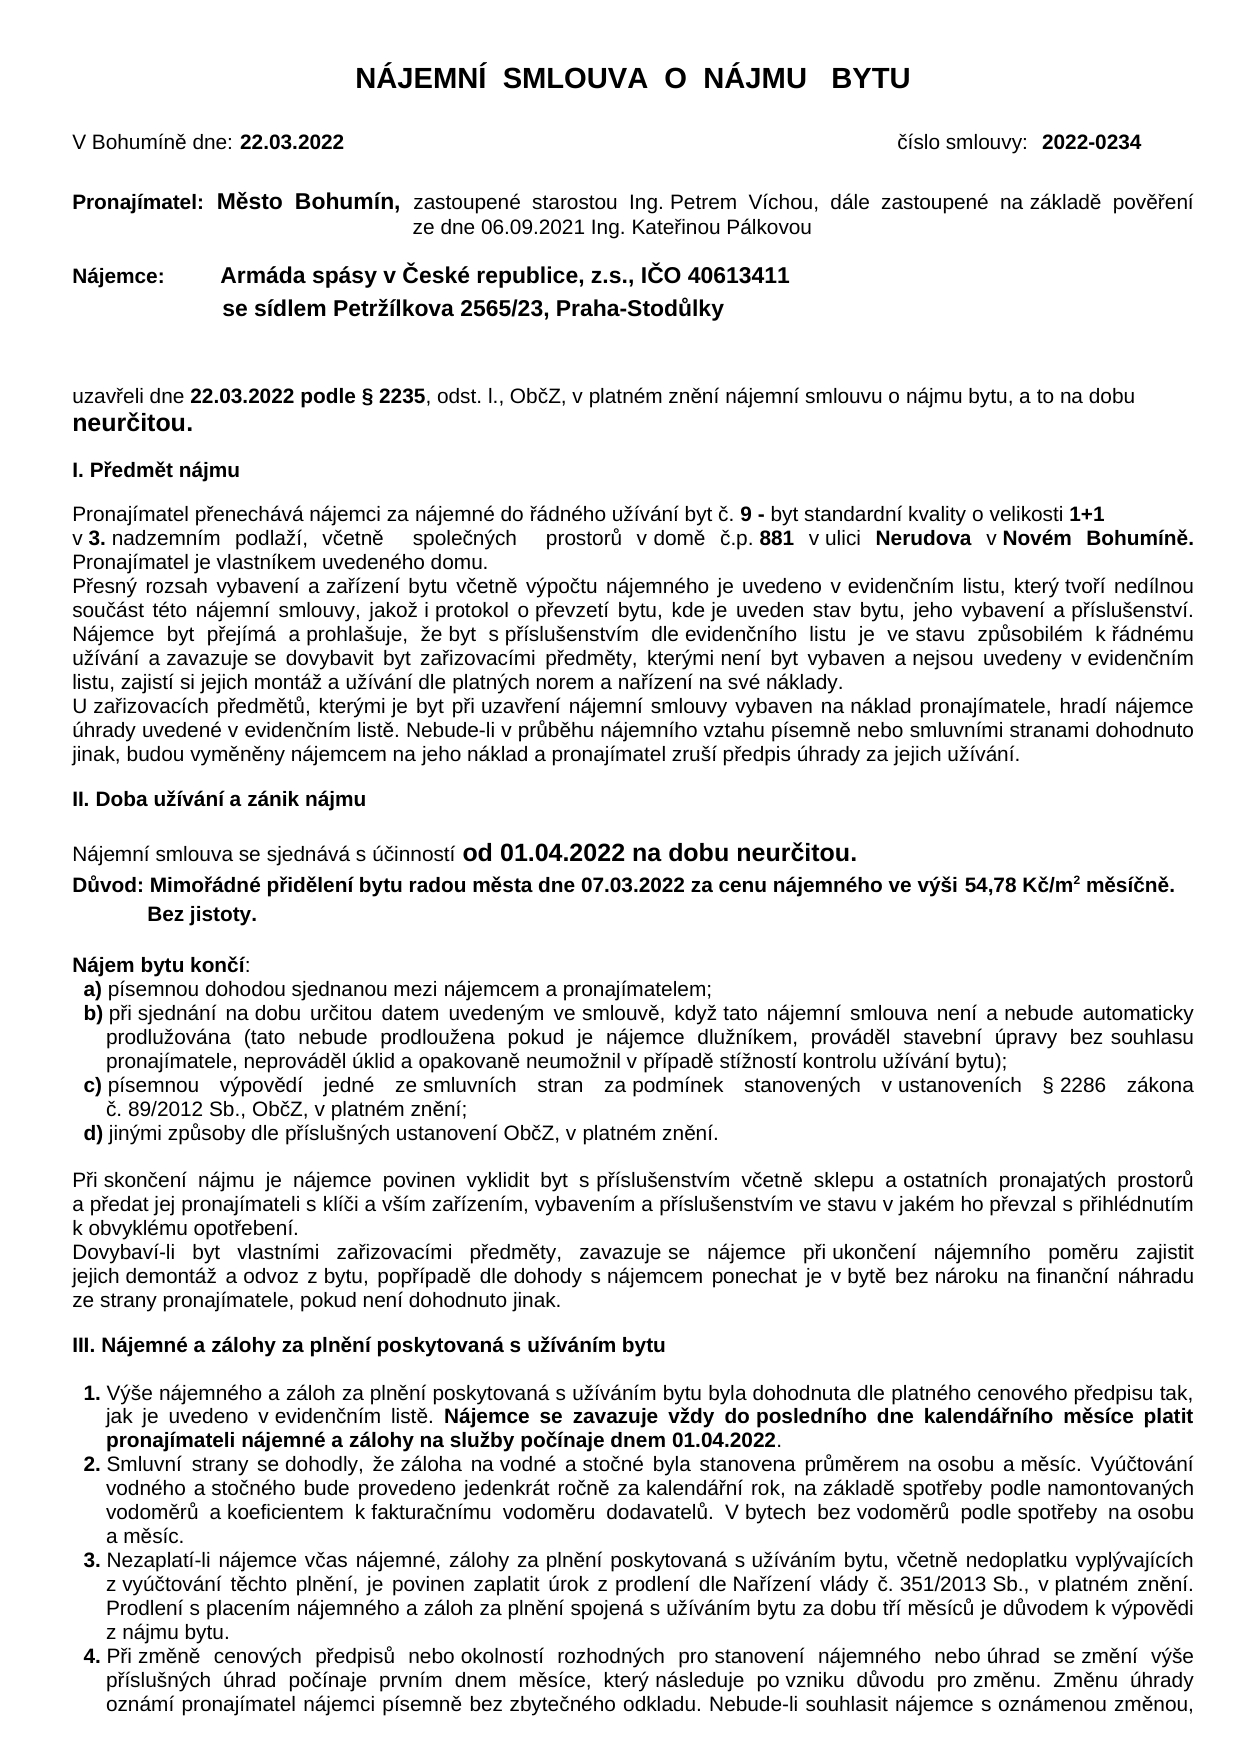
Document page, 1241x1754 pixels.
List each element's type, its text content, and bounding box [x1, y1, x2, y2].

text uzavřeli dne 22.03.2022 podle § 2235, odst. l., ObčZ, v platném znění nájemní smlouvu o nájmu bytu, a to na dobu [72, 384, 1194, 408]
list písemnou dohodou sjednanou mezi nájemcem a pronajímatelem; [83, 977, 1194, 1001]
text Důvod: Mimořádné přidělení bytu radou města dne 07.03.2022 za cenu nájemného ve výši 54,78 Kč/m2 měsíčně. [72, 873, 1194, 897]
list při sjednání na dobu určitou datem uvedeným ve smlouvě, když tato nájemní smlouva není a nebude automaticky prodlužována (tato nebude prodloužena pokud je nájemce dlužníkem, prováděl stavební úpravy bez souhlasu pronajímatele, neprováděl úklid a opakovaně neumožnil v případě stížností kontrolu užívání bytu); [83, 1001, 1194, 1073]
text neurčitou. [72, 408, 1194, 437]
list Nezaplatí-li nájemce včas nájemné, zálohy za plnění poskytovaná s užíváním bytu, včetně nedoplatku vyplývajících z vyúčtování těchto plnění, je povinen zaplatit úrok z prodlení dle Nařízení vlády č. 351/2013 Sb., v platném znění. Prodlení s placením nájemného a záloh za plnění spojená s užíváním bytu za dobu tří měsíců je důvodem k výpovědi z nájmu bytu. [83, 1548, 1194, 1644]
text Bez jistoty. [72, 902, 1194, 926]
text II. Doba užívání a zánik nájmu [72, 787, 1194, 811]
list jinými způsoby dle příslušných ustanovení ObčZ, v platném znění. [83, 1121, 1194, 1145]
text Při skončení nájmu je nájemce povinen vyklidit byt s příslušenstvím včetně sklepu a ostatních pronajatých prostorů a předat jej pronajímateli s klíči a vším zařízením, vybavením a příslušenstvím ve stavu v jakém ho převzal s přihlédnutím k obvyklému opotřebení. [72, 1168, 1194, 1240]
list Smluvní strany se dohodly, že záloha na vodné a stočné byla stanovena průměrem na osobu a měsíc. Vyúčtování vodného a stočného bude provedeno jedenkrát ročně za kalendářní rok, na základě spotřeby podle namontovaných vodoměrů a koeficientem k fakturačnímu vodoměru dodavatelů. V bytech bez vodoměrů podle spotřeby na osobu a měsíc. [83, 1452, 1194, 1548]
list Výše nájemného a záloh za plnění poskytovaná s užíváním bytu byla dohodnuta dle platného cenového předpisu tak, jak je uvedeno v evidenčním listě. Nájemce se zavazuje vždy do posledního dne kalendářního měsíce platit pronajímateli nájemné a zálohy na služby počínaje dnem 01.04.2022. [83, 1380, 1194, 1452]
list písemnou výpovědí jedné ze smluvních stran za podmínek stanovených v ustanoveních § 2286 zákona č. 89/2012 Sb., ObčZ, v platném znění; [83, 1073, 1194, 1121]
text v 3. nadzemním podlaží, včetně společných prostorů v domě č.p. 881 v ulici Nerudova v Novém Bohumíně. Pronajímatel je vlastníkem uvedeného domu. [72, 526, 1194, 574]
text Pronajímatel přenechává nájemci za nájemné do řádného užívání byt č. 9 - byt standardní kvality o velikosti 1+1 [72, 502, 1194, 526]
list Při změně cenových předpisů nebo okolností rozhodných pro stanovení nájemného nebo úhrad se změní výše příslušných úhrad počínaje prvním dnem měsíce, který následuje po vzniku důvodu pro změnu. Změnu úhrady oznámí pronajímatel nájemci písemně bez zbytečného odkladu. Nebude-li souhlasit nájemce s oznámenou změnou, [83, 1644, 1194, 1716]
text Dovybaví-li byt vlastními zařizovacími předměty, zavazuje se nájemce při ukončení nájemního poměru zajistit jejich demontáž a odvoz z bytu, popřípadě dle dohody s nájemcem ponechat je v bytě bez nároku na finanční náhradu ze strany pronajímatele, pokud není dohodnuto jinak. [72, 1240, 1194, 1312]
text V Bohumíně dne: 22.03.2022 číslo smlouvy: 2022-0234 [72, 130, 1194, 154]
text Nájem bytu končí: [72, 953, 1194, 977]
text se sídlem Petržílkova 2565/23, Praha-Stodůlky [72, 294, 1194, 321]
text I. Předmět nájmu [72, 457, 1194, 481]
text NÁJEMNÍ SMLOUVA O NÁJMU BYTU [72, 61, 1194, 94]
text III. Nájemné a zálohy za plnění poskytovaná s užíváním bytu [72, 1332, 1194, 1356]
text Nájemce: Armáda spásy v České republice, z.s., IČO 40613411 [72, 262, 1194, 289]
text Přesný rozsah vybavení a zařízení bytu včetně výpočtu nájemného je uvedeno v evidenčním listu, který tvoří nedílnou součást této nájemní smlouvy, jakož i protokol o převzetí bytu, kde je uveden stav bytu, jeho vybavení a příslušenství. Nájemce byt přejímá a prohlašuje, že byt s příslušenstvím dle evidenčního listu je ve stavu způsobilém k řádnému užívání a zavazuje se dovybavit byt zařizovacími předměty, kterými není byt vybaven a nejsou uvedeny v evidenčním listu, zajistí si jejich montáž a užívání dle platných norem a nařízení na své náklady. [72, 574, 1194, 694]
text Nájemní smlouva se sjednává s účinností od 01.04.2022 na dobu neurčitou. [72, 838, 1194, 867]
text U zařizovacích předmětů, kterými je byt při uzavření nájemní smlouvy vybaven na náklad pronajímatele, hradí nájemce úhrady uvedené v evidenčním listě. Nebude-li v průběhu nájemního vztahu písemně nebo smluvními stranami dohodnuto jinak, budou vyměněny nájemcem na jeho náklad a pronajímatel zruší předpis úhrady za jejich užívání. [72, 694, 1194, 766]
text Pronajímatel: Město Bohumín, zastoupené starostou Ing. Petrem Víchou, dále zastoupené na základě pověření ze dne 06.09.2021 Ing. Kateřinou Pálkovou [72, 188, 1194, 238]
